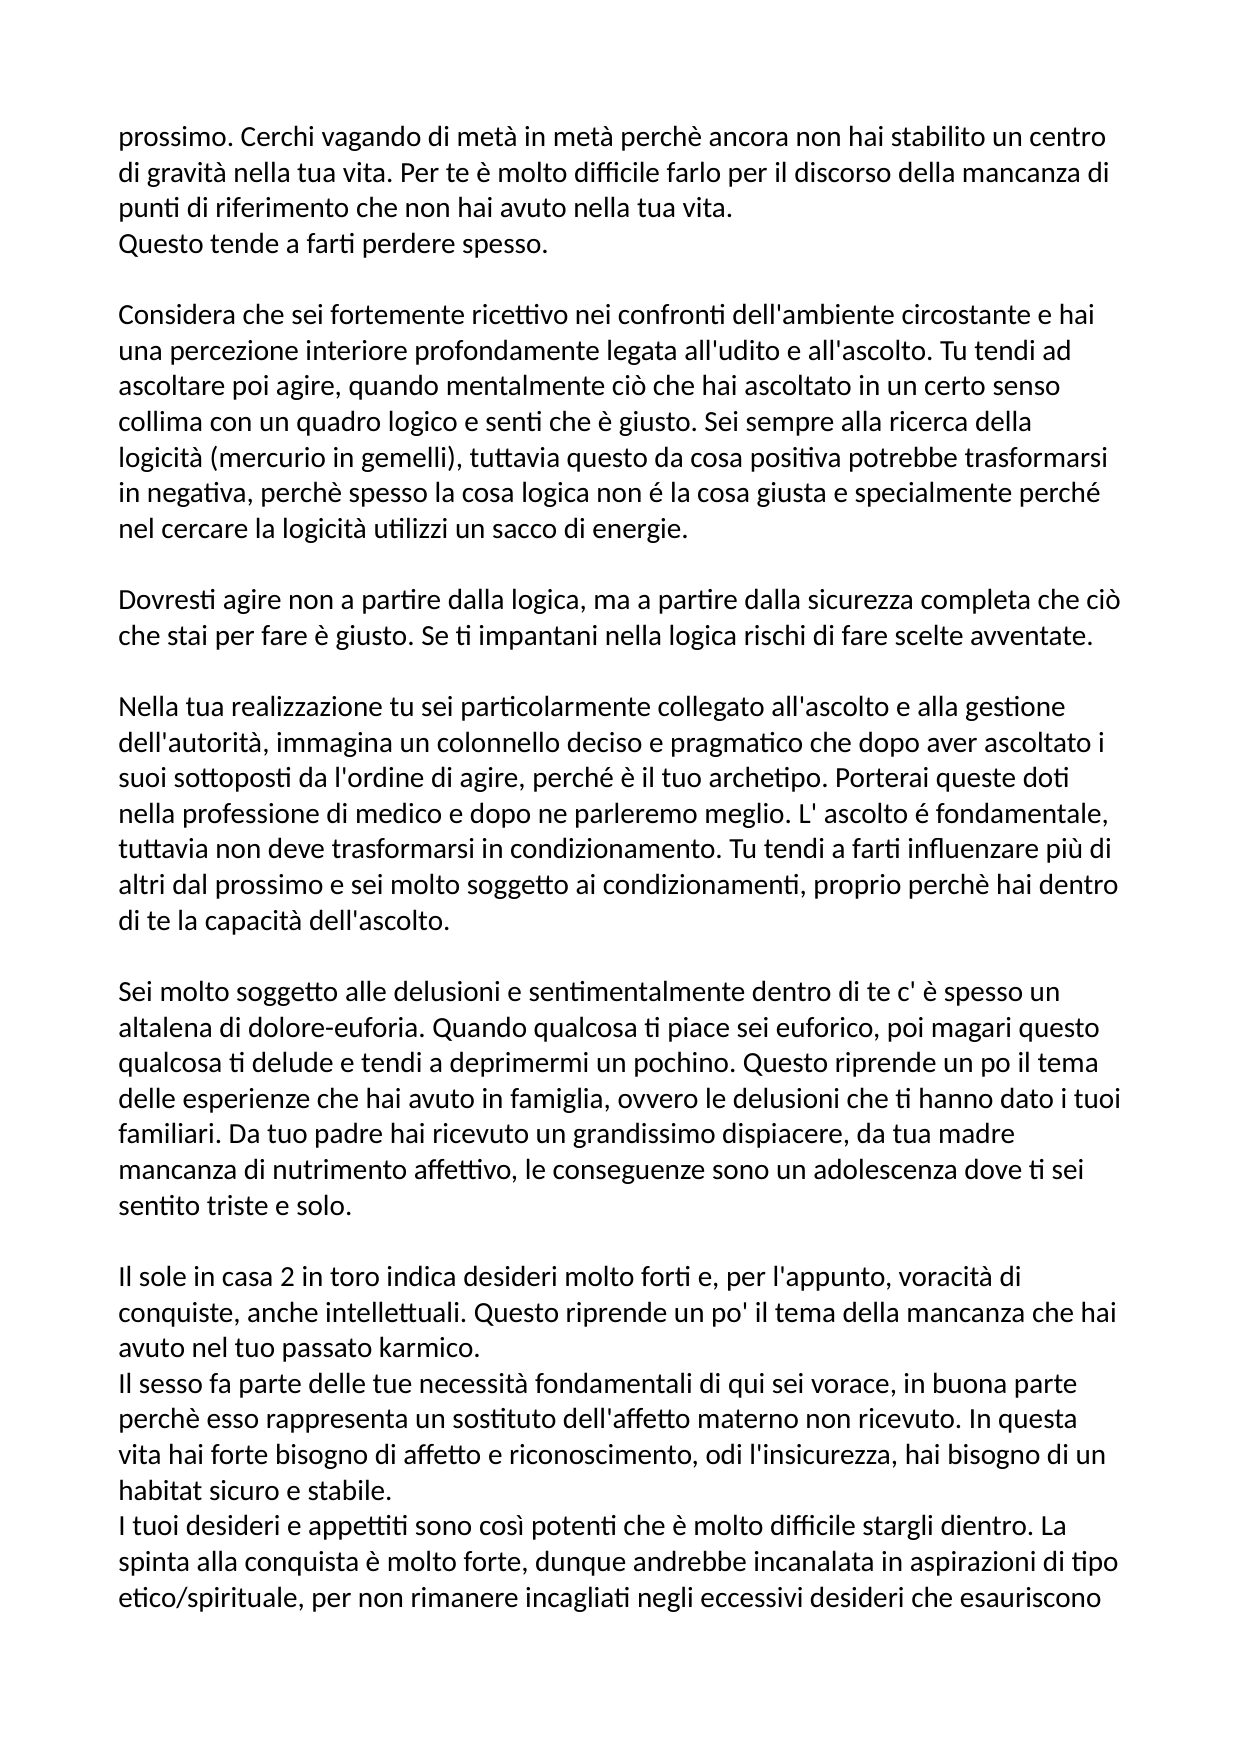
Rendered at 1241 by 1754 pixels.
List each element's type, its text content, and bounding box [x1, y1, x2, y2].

text Il sesso fa parte delle tue necessità fondamentali di qui sei vorace, in buona parte perchè esso rappresenta un sostituto dell'affetto materno non ricevuto. In questa vita hai forte bisogno di affetto e riconoscimento, odi l'insicurezza, hai bisogno di un habitat sicuro e stabile. [118, 1365, 1122, 1507]
text Il sole in casa 2 in toro indica desideri molto forti e, per l'appunto, voracità di conquiste, anche intellettuali. Questo riprende un po' il tema della mancanza che hai avuto nel tuo passato karmico. [118, 1258, 1122, 1365]
text Considera che sei fortemente ricettivo nei confronti dell'ambiente circostante e hai una percezione interiore profondamente legata all'udito e all'ascolto. Tu tendi ad ascoltare poi agire, quando mentalmente ciò che hai ascoltato in un certo senso collima con un quadro logico e senti che è giusto. Sei sempre alla ricerca della logicità (mercurio in gemelli), tuttavia questo da cosa positiva potrebbe trasformarsi in negativa, perchè spesso la cosa logica non é la cosa giusta e specialmente perché nel cercare la logicità utilizzi un sacco di energie. [118, 296, 1122, 546]
text Nella tua realizzazione tu sei particolarmente collegato all'ascolto e alla gestione dell'autorità, immagina un colonnello deciso e pragmatico che dopo aver ascoltato i suoi sottoposti da l'ordine di agire, perché è il tuo archetipo. Porterai queste doti nella professione di medico e dopo ne parleremo meglio. L' ascolto é fondamentale, tuttavia non deve trasformarsi in condizionamento. Tu tendi a farti influenzare più di altri dal prossimo e sei molto soggetto ai condizionamenti, proprio perchè hai dentro di te la capacità dell'ascolto. [118, 688, 1122, 937]
text prossimo. Cerchi vagando di metà in metà perchè ancora non hai stabilito un centro di gravità nella tua vita. Per te è molto difficile farlo per il discorso della mancanza di punti di riferimento che non hai avuto nella tua vita. [118, 118, 1122, 225]
text Questo tende a farti perdere spesso. [118, 225, 1122, 261]
text Dovresti agire non a partire dalla logica, ma a partire dalla sicurezza completa che ciò che stai per fare è giusto. Se ti impantani nella logica rischi di fare scelte avventate. [118, 581, 1122, 652]
text I tuoi desideri e appettiti sono così potenti che è molto difficile stargli dientro. La spinta alla conquista è molto forte, dunque andrebbe incanalata in aspirazioni di tipo etico/spirituale, per non rimanere incagliati negli eccessivi desideri che esauriscono [118, 1507, 1122, 1614]
text Sei molto soggetto alle delusioni e sentimentalmente dentro di te c' è spesso un altalena di dolore-euforia. Quando qualcosa ti piace sei euforico, poi magari questo qualcosa ti delude e tendi a deprimermi un pochino. Questo riprende un po il tema delle esperienze che hai avuto in famiglia, ovvero le delusioni che ti hanno dato i tuoi familiari. Da tuo padre hai ricevuto un grandissimo dispiacere, da tua madre mancanza di nutrimento affettivo, le conseguenze sono un adolescenza dove ti sei sentito triste e solo. [118, 973, 1122, 1222]
